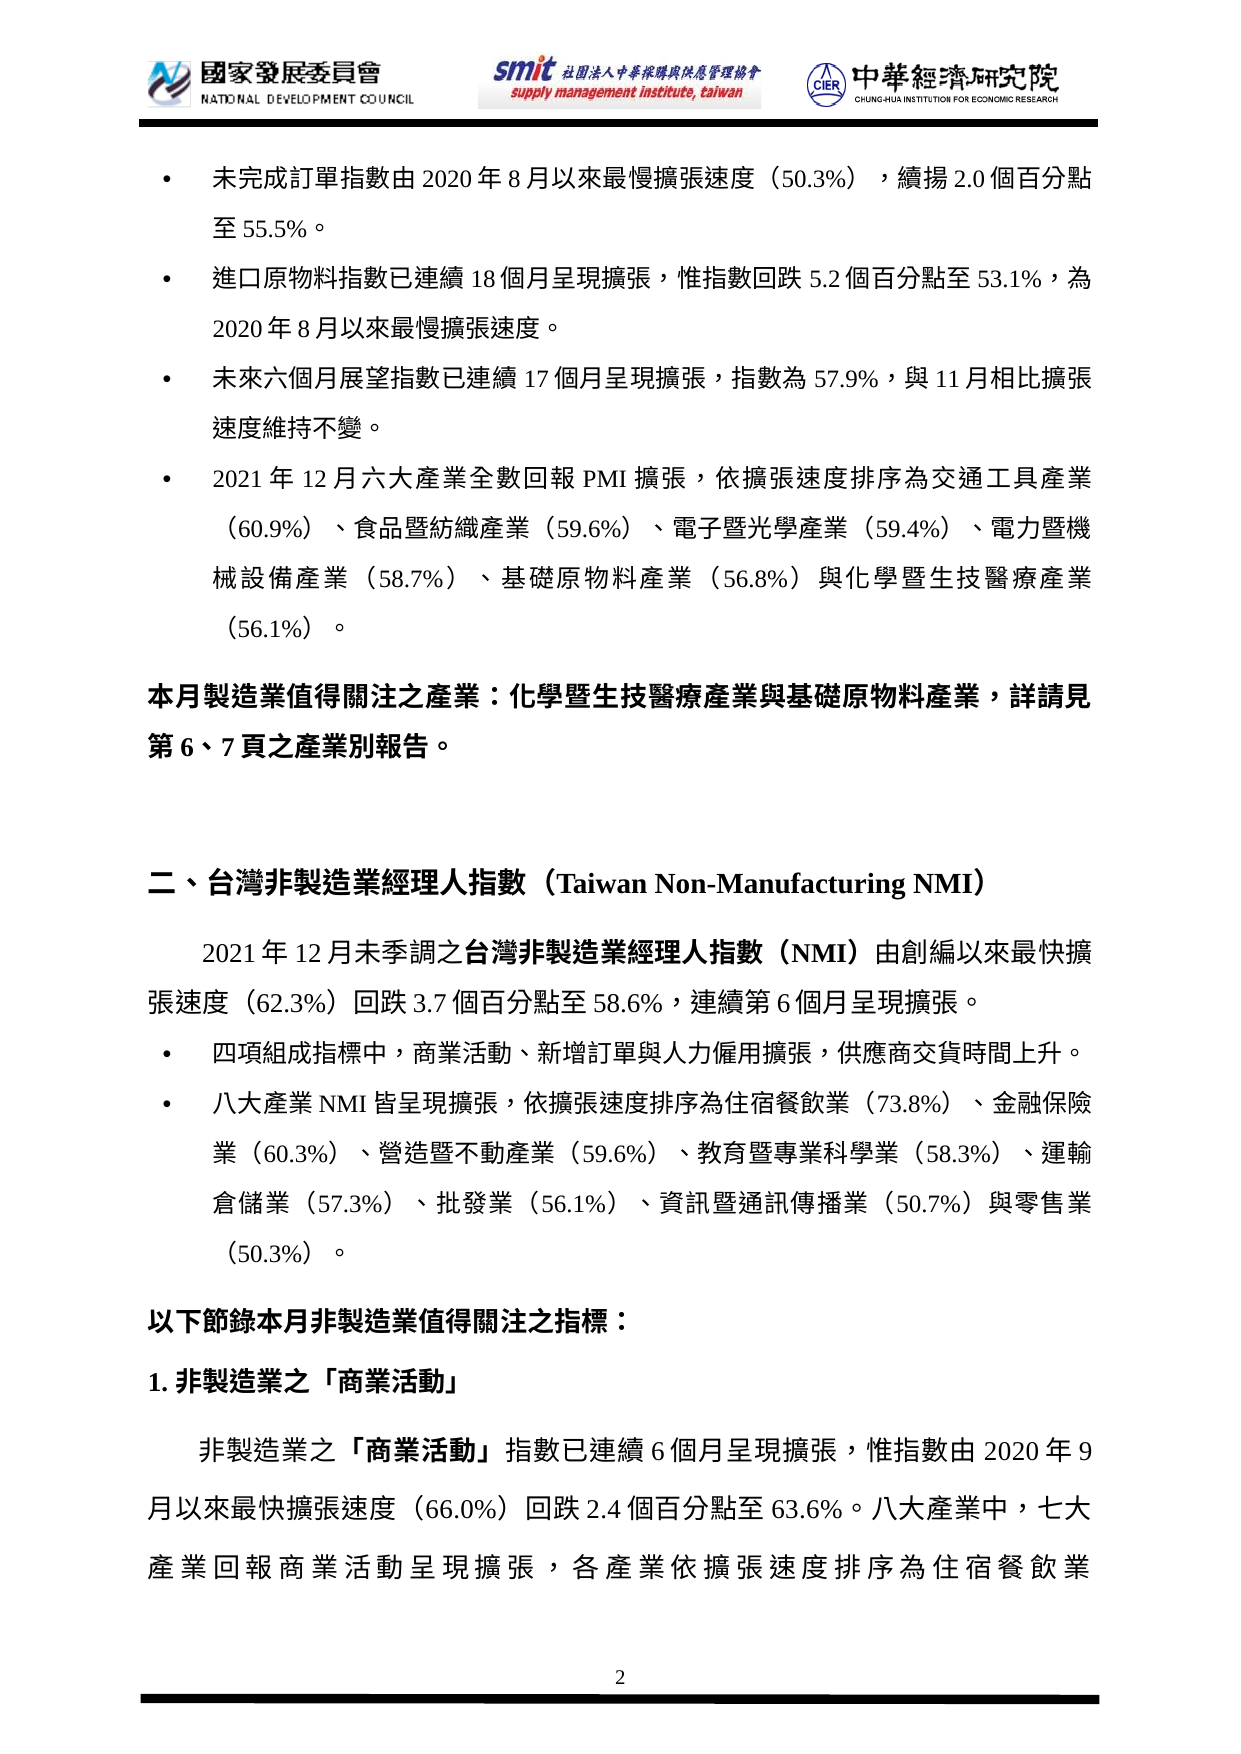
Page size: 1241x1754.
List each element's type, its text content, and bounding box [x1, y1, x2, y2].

list 進口原物料指數已連續18個月呈現擴張，惟指數回跌5.2個百分點至53.1%，為2020年8月以來最慢擴張速度。 [162, 248, 1092, 348]
text 2021年12月未季調之台灣非製造業經理人指數（NMI）由創編以來最快擴張速度（62.3%）回跌3.7個百分點至58.6%，連續第6個月呈現擴張。 [148, 923, 1092, 1023]
picture [477, 52, 762, 109]
picture [147, 49, 436, 123]
list 四項組成指標中，商業活動、新增訂單與人力僱用擴張，供應商交貨時間上升。 [162, 1023, 1092, 1073]
text 非製造業之「商業活動」指數已連續6個月呈現擴張，惟指數由2020年9月以來最快擴張速度（66.0%）回跌2.4個百分點至63.6%。八大產業中，七大產業回報商業活動呈現擴張，各產業依擴張速度排序為住宿餐飲業 [148, 1429, 1092, 1586]
text 1. 非製造業之「商業活動」 [148, 1360, 1092, 1399]
list 2021年12月六大產業全數回報PMI擴張，依擴張速度排序為交通工具產業（60.9%）、食品暨紡織產業（59.6%）、電子暨光學產業（59.4%）、電力暨機械設備產業（58.7%）、基礎原物料產業（56.8%）與化學暨生技醫療產業（56.1%）。 [162, 448, 1092, 648]
text 二、台灣非製造業經理人指數（Taiwan Non-Manufacturing NMI） [148, 854, 1092, 904]
picture [783, 47, 1092, 124]
text 以下節錄本月非製造業值得關注之指標： [148, 1291, 1092, 1341]
list 未來六個月展望指數已連續17個月呈現擴張，指數為57.9%，與11月相比擴張速度維持不變。 [162, 348, 1092, 448]
list 未完成訂單指數由2020年8月以來最慢擴張速度（50.3%），續揚2.0個百分點至55.5%。 [162, 148, 1092, 248]
text 本月製造業值得關注之產業：化學暨生技醫療產業與基礎原物料產業，詳請見第6、7頁之產業別報告。 [148, 666, 1092, 766]
list 八大產業NMI皆呈現擴張，依擴張速度排序為住宿餐飲業（73.8%）、金融保險業（60.3%）、營造暨不動產業（59.6%）、教育暨專業科學業（58.3%）、運輸倉儲業（57.3%）、批發業（56.1%）、資訊暨通訊傳播業（50.7%）與零售業（50.3%）。 [162, 1073, 1092, 1273]
